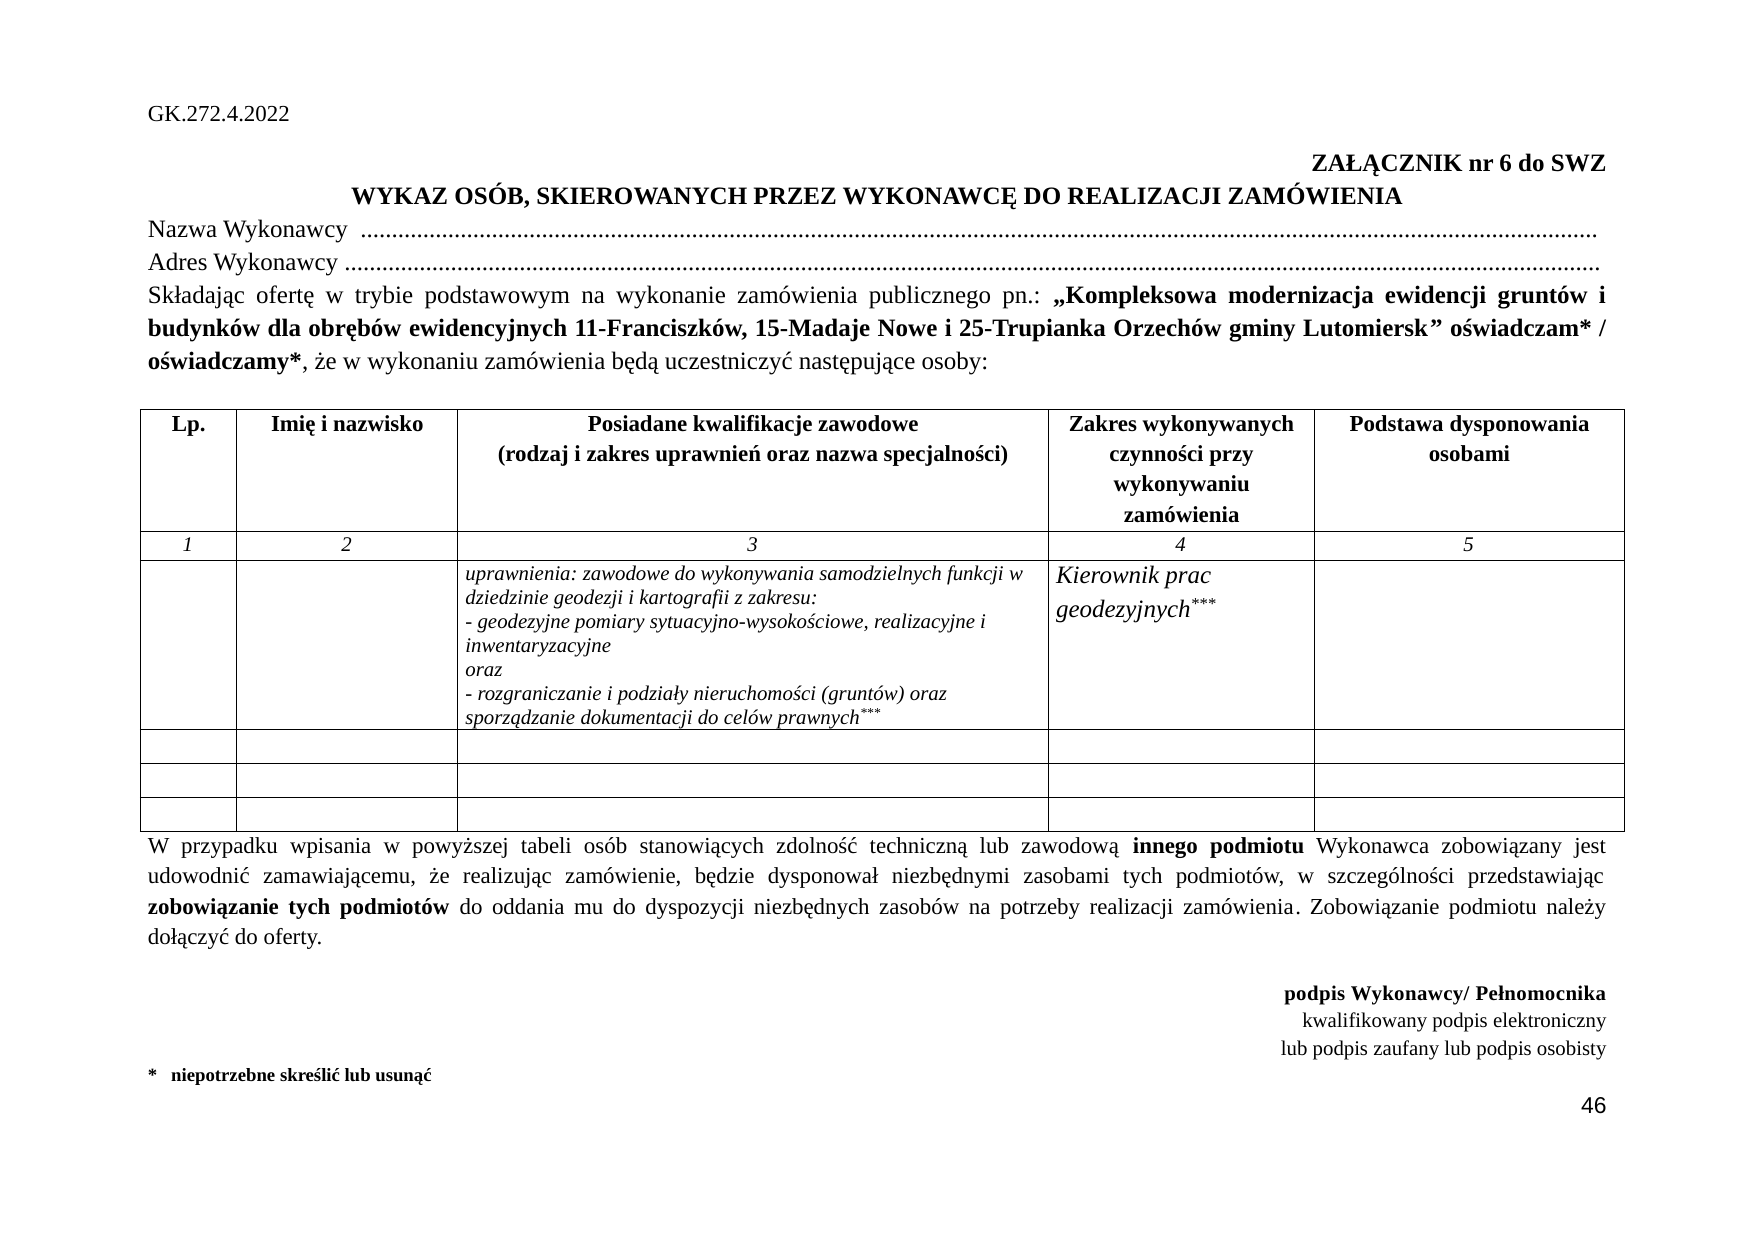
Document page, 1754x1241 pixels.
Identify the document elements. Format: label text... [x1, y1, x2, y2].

table_cell 2 [237, 532, 457, 559]
text lub podpis zaufany lub podpis osobisty [709, 1036, 1606, 1060]
text WYKAZ OSÓB, SKIEROWANYCH PRZEZ WYKONAWCĘ DO REALIZACJI ZAMÓWIENIA [148, 181, 1606, 209]
table_cell Kierownik prac geodezyjnych*** [1049, 561, 1314, 729]
table_cell 5 [1315, 532, 1624, 559]
text W przypadku wpisania w powyższej tabeli osób stanowiących zdolność techniczną lub zawodową innego podmiotu Wykonawca zobowiązany jest udowodnić zamawiającemu, że realizując zamówienie, będzie dysponował niezbędnymi zasobami tych podmiotów, w szczególności przedstawiając zobowiązanie tych podmiotów do oddania mu do dyspozycji niezbędnych zasobów na potrzeby realizacji zamówienia. Zobowiązanie podmiotu należy dołączyć do oferty. [148, 832, 1606, 949]
table_cell [1315, 730, 1624, 763]
text Nazwa Wykonawcy ...................................................................................................................................................................................................... [148, 214, 1606, 242]
text podpis Wykonawcy/ Pełnomocnika [148, 981, 1606, 1005]
table_cell [237, 764, 457, 797]
table_cell [237, 730, 457, 763]
table_header Posiadane kwalifikacje zawodowe (rodzaj i zakres uprawnień oraz nazwa specjalności) [458, 410, 1048, 531]
table_cell 3 [458, 532, 1048, 559]
table_cell [1315, 561, 1624, 729]
table_cell [141, 730, 236, 763]
text ZAŁĄCZNIK nr 6 do SWZ [148, 148, 1606, 176]
table_header Podstawa dysponowania osobami [1315, 410, 1624, 531]
table_cell [458, 764, 1048, 797]
table_cell [141, 764, 236, 797]
table_cell [237, 798, 457, 831]
table_cell [1049, 798, 1314, 831]
table_cell uprawnienia: zawodowe do wykonywania samodzielnych funkcji w dziedzinie geodezji i kartografii z zakresu: - geodezyjne pomiary sytuacyjno-wysokościowe, realizacyjne i inwentaryzacyjne oraz - rozgraniczanie i podziały nieruchomości (gruntów) oraz sporządzanie dokumentacji do celów prawnych*** [458, 561, 1048, 729]
table_header Lp. [141, 410, 236, 531]
table_cell 4 [1049, 532, 1314, 559]
table_cell [237, 561, 457, 729]
text kwalifikowany podpis elektroniczny [709, 1008, 1606, 1032]
table_cell [1049, 764, 1314, 797]
text Adres Wykonawcy ......................................................................................................................................................................................................... [148, 247, 1606, 276]
text Składając ofertę w trybie podstawowym na wykonanie zamówienia publicznego pn.: „Kompleksowa modernizacja ewidencji gruntów i budynków dla obrębów ewidencyjnych 11-Franciszków, 15-Madaje Nowe i 25-Trupianka Orzechów gminy Lutomiersk” oświadczam* / oświadczamy*, że w wykonaniu zamówienia będą uczestniczyć następujące osoby: [148, 280, 1606, 374]
table_cell [458, 730, 1048, 763]
table_cell [1315, 798, 1624, 831]
table_cell [141, 798, 236, 831]
table_cell [141, 561, 236, 729]
table_cell 1 [141, 532, 236, 559]
table_cell [458, 798, 1048, 831]
table_cell [1315, 764, 1624, 797]
table_header Zakres wykonywanych czynności przy wykonywaniu zamówienia [1049, 410, 1314, 531]
table_cell [1049, 730, 1314, 763]
table_header Imię i nazwisko [237, 410, 457, 531]
text * niepotrzebne skreślić lub usunąć [148, 1063, 1606, 1085]
